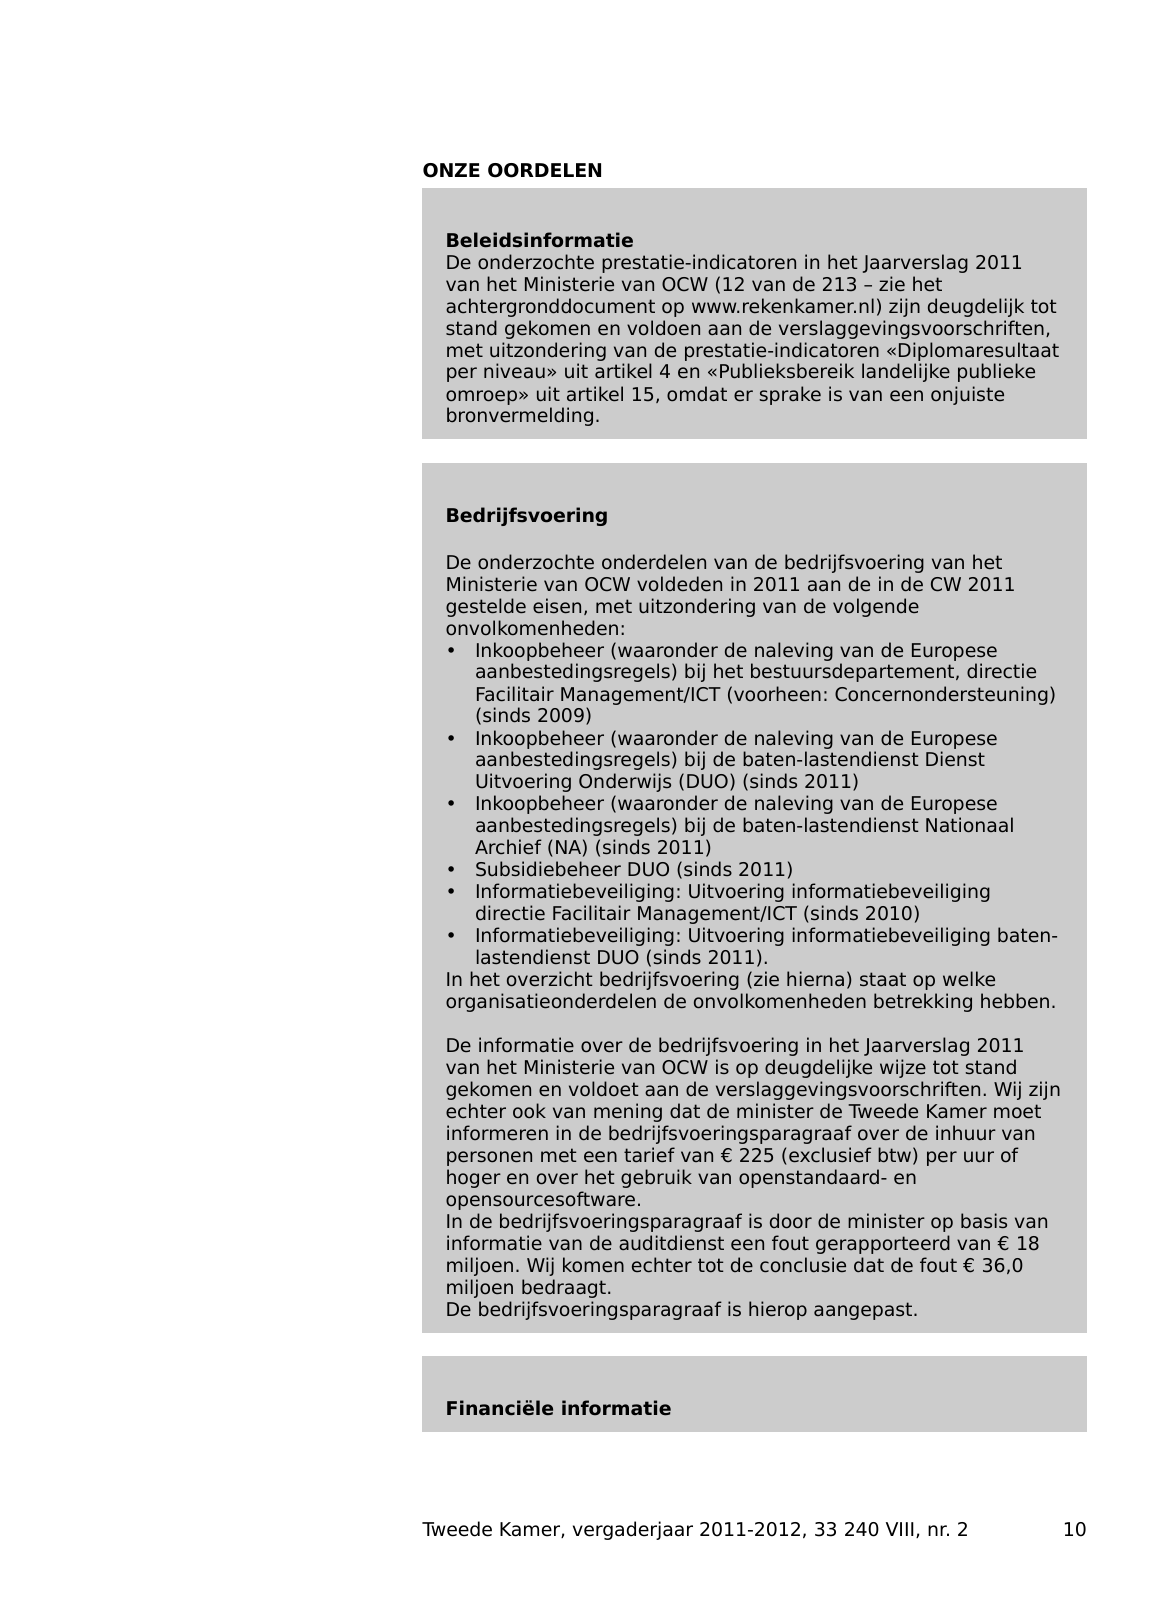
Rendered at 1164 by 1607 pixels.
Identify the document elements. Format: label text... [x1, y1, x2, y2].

subtitle ONZE OORDELEN [422, 160, 1087, 182]
table_header Bedrijfsvoering De onderzochte onderdelen van de bedrijfsvoering van het Ministerie van OCW voldeden in 2011 aan de in de CW 2011 gestelde eisen, met uitzondering van de volgende onvolkomenheden: • Inkoopbeheer (waaronder de naleving van de Europese aanbestedingsregels) bij het bestuursdepartement, directie Facilitair Management/ICT (voorheen: Concernondersteuning) (sinds 2009) • Inkoopbeheer (waaronder de naleving van de Europese aanbestedingsregels) bij de baten-lastendienst Dienst Uitvoering Onderwijs (DUO) (sinds 2011) • Inkoopbeheer (waaronder de naleving van de Europese aanbestedingsregels) bij de baten-lastendienst Nationaal Archief (NA) (sinds 2011) • Subsidiebeheer DUO (sinds 2011) • Informatiebeveiliging: Uitvoering informatiebeveiliging directie Facilitair Management/ICT (sinds 2010) • Informatiebeveiliging: Uitvoering informatiebeveiliging baten-lastendienst DUO (sinds 2011). In het overzicht bedrijfsvoering (zie hierna) staat op welke organisatieonderdelen de onvolkomenheden betrekking hebben. De informatie over de bedrijfsvoering in het Jaarverslag 2011 van het Ministerie van OCW is op deugdelijke wijze tot stand gekomen en voldoet aan de verslaggevingsvoorschriften. Wij zijn echter ook van mening dat de minister de Tweede Kamer moet informeren in de bedrijfsvoeringsparagraaf over de inhuur van personen met een tarief van € 225 (exclusief btw) per uur of hoger en over het gebruik van openstandaard- en opensourcesoftware. In de bedrijfsvoeringsparagraaf is door de minister op basis van informatie van de auditdienst een fout gerapporteerd van € 18 miljoen. Wij komen echter tot de conclusie dat de fout € 36,0 miljoen bedraagt. De bedrijfsvoeringsparagraaf is hierop aangepast. [422, 463, 1087, 1333]
table_header Beleidsinformatie De onderzochte prestatie-indicatoren in het Jaarverslag 2011 van het Ministerie van OCW (12 van de 213 – zie het achtergronddocument op www.rekenkamer.nl) zijn deugdelijk tot stand gekomen en voldoen aan de verslaggevingsvoorschriften, met uitzondering van de prestatie-indicatoren «Diplomaresultaat per niveau» uit artikel 4 en «Publieksbereik landelijke publieke omroep» uit artikel 15, omdat er sprake is van een onjuiste bronvermelding. [422, 188, 1087, 439]
table_header Financiële informatie [422, 1356, 1087, 1432]
